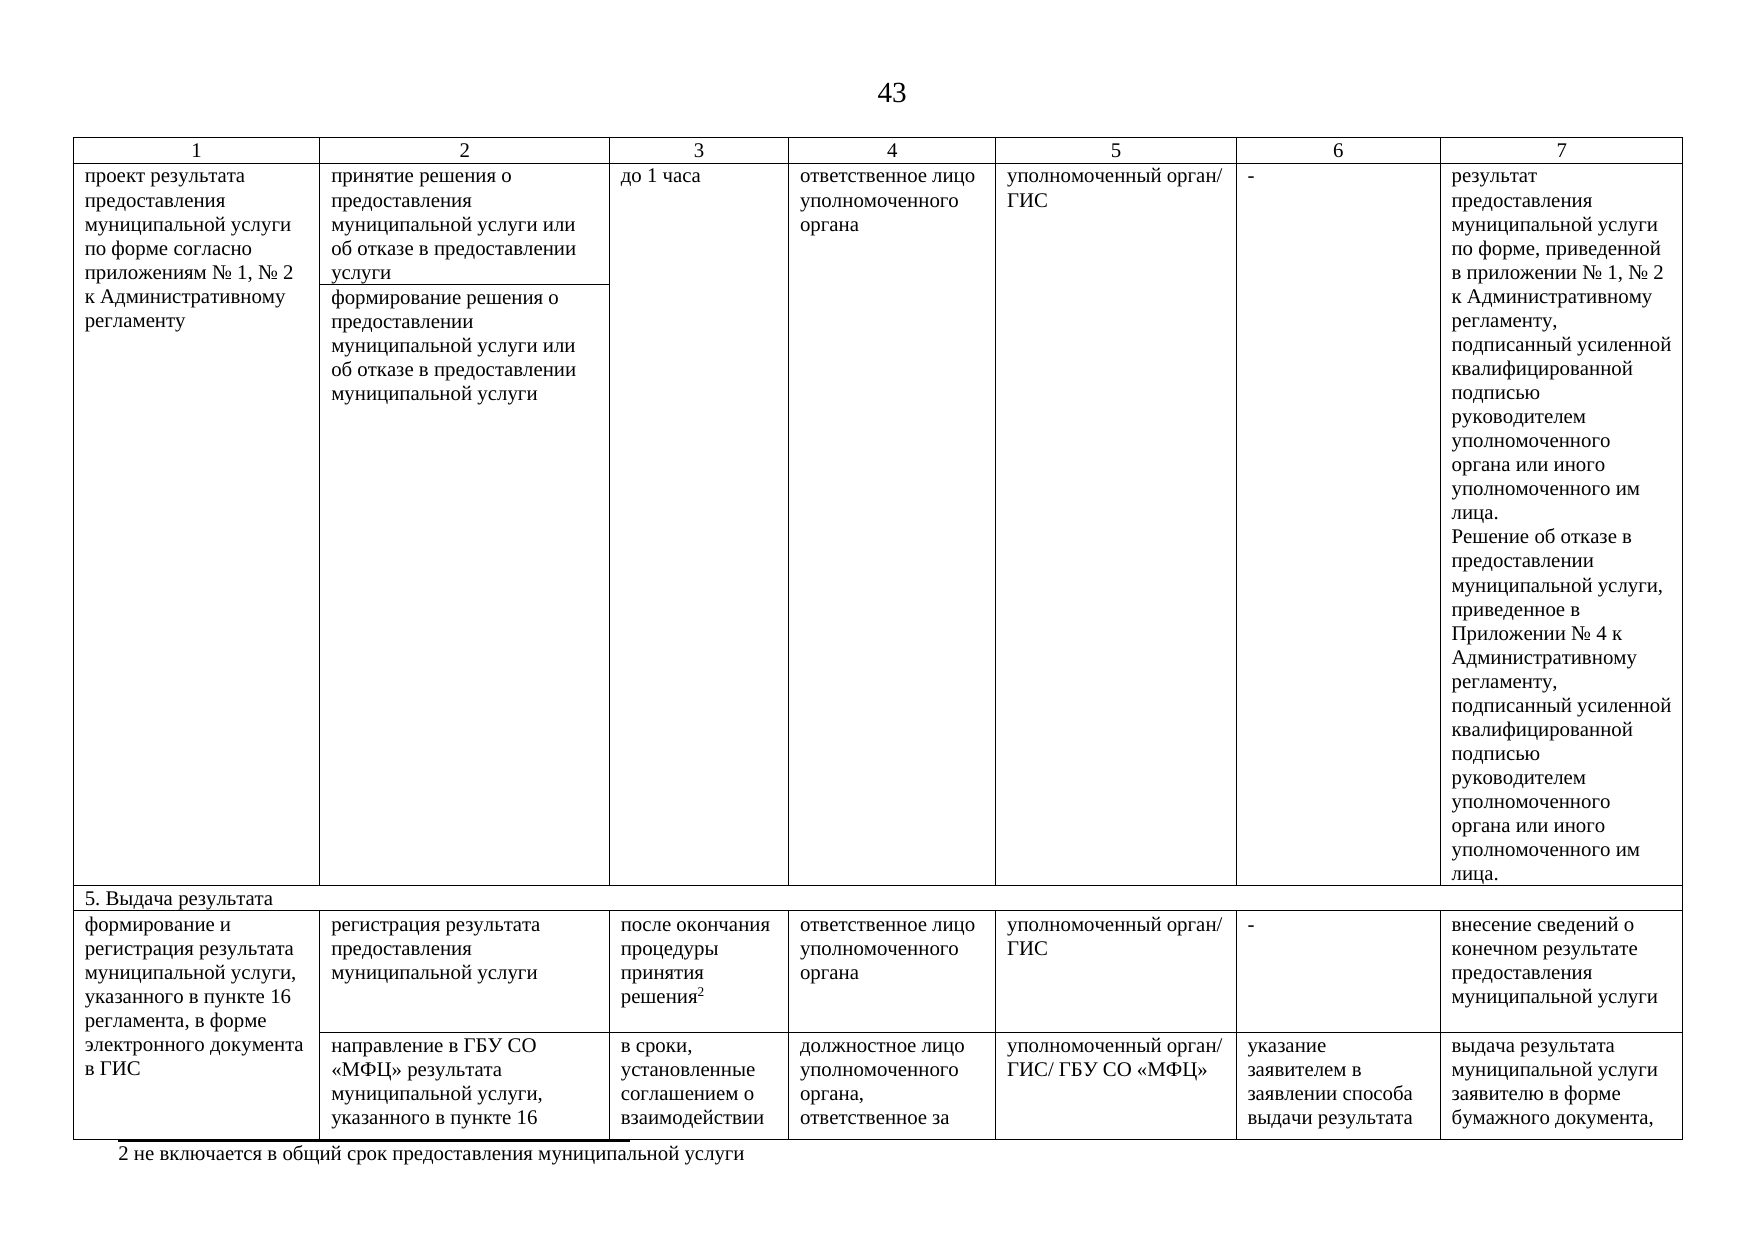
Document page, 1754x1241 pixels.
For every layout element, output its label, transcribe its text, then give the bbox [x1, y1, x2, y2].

table_cell 5. Выдача результата [74, 886, 1682, 910]
table_cell ответственное лицо уполномоченного органа [789, 911, 995, 1032]
table_cell уполномоченный орган/ ГИС [996, 911, 1236, 1032]
table_header 3 [610, 138, 788, 162]
table_cell уполномоченный орган/ ГИС/ ГБУ СО «МФЦ» [996, 1033, 1236, 1139]
table_header 7 [1441, 138, 1682, 162]
table_cell формирование и регистрация результата муниципальной услуги, указанного в пункте 16 регламента, в форме электронного документа в ГИС [74, 911, 319, 1139]
table_cell выдача результата муниципальной услуги заявителю в форме бумажного документа, [1441, 1033, 1682, 1139]
table_cell результат предоставления муниципальной услуги по форме, приведенной в приложении № 1, № 2 к Административному регламенту, подписанный усиленной квалифицированной подписью руководителем уполномоченного органа или иного уполномоченного им лица. Решение об отказе в предоставлении муниципальной услуги, приведенное в Приложении № 4 к Административному регламенту, подписанный усиленной квалифицированной подписью руководителем уполномоченного органа или иного уполномоченного им лица. [1441, 164, 1682, 885]
table_header 2 [320, 138, 609, 162]
table_cell внесение сведений о конечном результате предоставления муниципальной услуги [1441, 911, 1682, 1032]
table_cell принятие решения о предоставления муниципальной услуги или об отказе в предоставлении услуги [320, 164, 609, 284]
table_cell - [1237, 911, 1440, 1032]
table_cell ответственное лицо уполномоченного органа [789, 164, 995, 885]
table_header 1 [74, 138, 319, 162]
table_cell указание заявителем в заявлении способа выдачи результата [1237, 1033, 1440, 1139]
table_cell уполномоченный орган/ ГИС [996, 164, 1236, 885]
table_cell регистрация результата предоставления муниципальной услуги [320, 911, 609, 1032]
table_cell направление в ГБУ СО «МФЦ» результата муниципальной услуги, указанного в пункте 16 [320, 1033, 609, 1139]
table_cell после окончания процедуры принятия решения [610, 911, 788, 1032]
table_cell формирование решения о предоставлении муниципальной услуги или об отказе в предоставлении муниципальной услуги [320, 285, 609, 885]
table_cell до 1 часа [610, 164, 788, 885]
table_cell - [1237, 164, 1440, 885]
table_header 6 [1237, 138, 1440, 162]
table_header 5 [996, 138, 1236, 162]
table_cell в сроки, установленные соглашением о взаимодействии [610, 1033, 788, 1139]
table_header 4 [789, 138, 995, 162]
table_cell проект результата предоставления муниципальной услуги по форме согласно приложениям № 1, № 2 к Административному регламенту [74, 164, 319, 885]
table_cell должностное лицо уполномоченного органа, ответственное за [789, 1033, 995, 1139]
